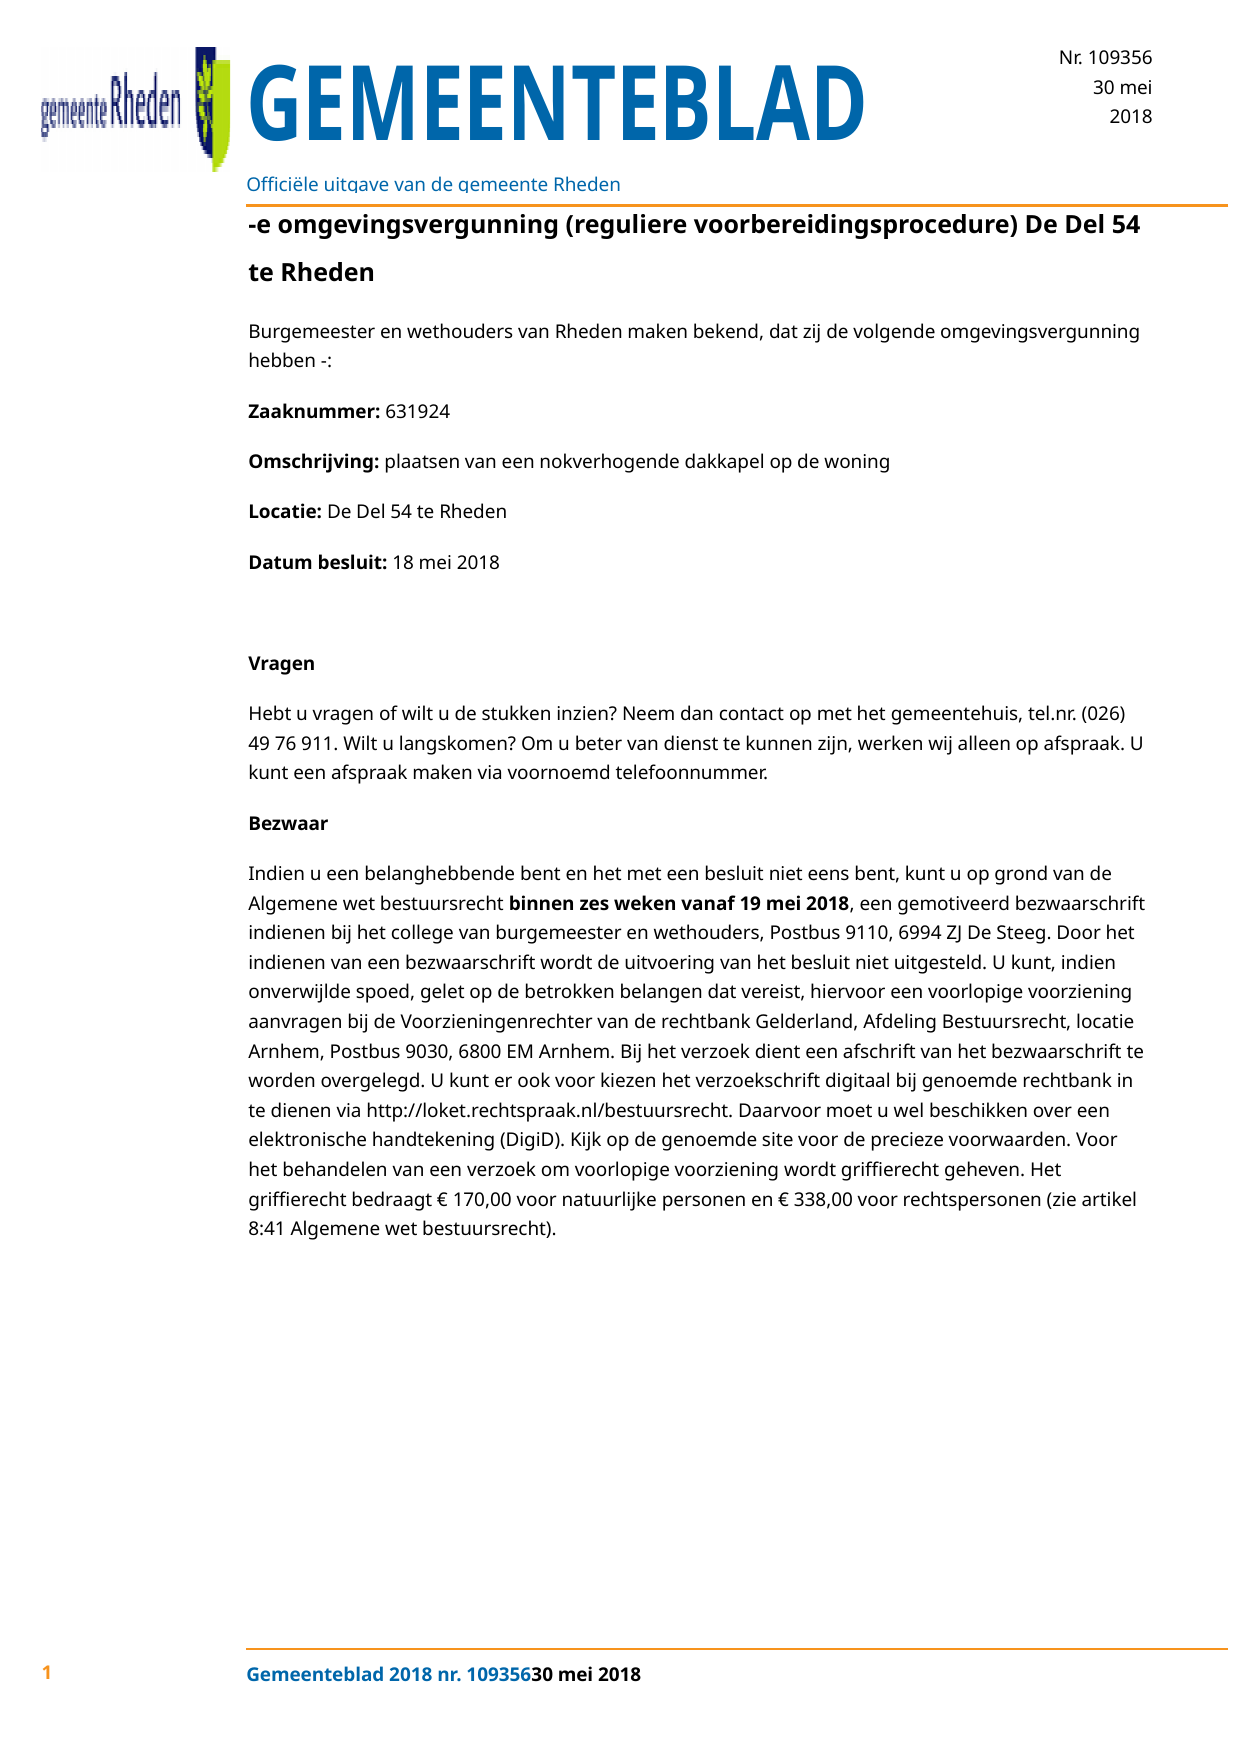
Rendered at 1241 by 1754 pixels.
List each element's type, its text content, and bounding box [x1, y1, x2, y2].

text Datum besluit: 18 mei 2018 [248, 549, 1152, 575]
text Hebt u vragen of wilt u de stukken inzien? Neem dan contact op met het gemeentehuis, tel.nr. (026) 49 76 911. Wilt u langskomen? Om u beter van dienst te kunnen zijn, werken wij alleen op afspraak. U kunt een afspraak maken via voornoemd telefoonnummer. [248, 700, 1152, 785]
text Burgemeester en wethouders van Rheden maken bekend, dat zij de volgende omgevingsvergunning hebben -: [248, 318, 1152, 373]
text Indien u een belanghebbende bent en het met een besluit niet eens bent, kunt u op grond van de Algemene wet bestuursrecht binnen zes weken vanaf 19 mei 2018, een gemotiveerd bezwaarschrift indienen bij het college van burgemeester en wethouders, Postbus 9110, 6994 ZJ De Steeg. Door het indienen van een bezwaarschrift wordt de uitvoering van het besluit niet uitgesteld. U kunt, indien onverwijlde spoed, gelet op de betrokken belangen dat vereist, hiervoor een voorlopige voorziening aanvragen bij de Voorzieningenrechter van de rechtbank Gelderland, Afdeling Bestuursrecht, locatie Arnhem, Postbus 9030, 6800 EM Arnhem. Bij het verzoek dient een afschrift van het bezwaarschrift te worden overgelegd. U kunt er ook voor kiezen het verzoekschrift digitaal bij genoemde rechtbank in te dienen via http://loket.rechtspraak.nl/bestuursrecht. Daarvoor moet u wel beschikken over een elektronische handtekening (DigiD). Kijk op de genoemde site voor de precieze voorwaarden. Voor het behandelen van een verzoek om voorlopige voorziening wordt griffierecht geheven. Het griffierecht bedraagt € 170,00 voor natuurlijke personen en € 338,00 voor rechtspersonen (zie artikel 8:41 Algemene wet bestuursrecht). [248, 860, 1152, 1241]
text Locatie: De Del 54 te Rheden [248, 499, 1152, 524]
picture [41, 47, 231, 172]
text Zaaknummer: 631924 [248, 398, 1152, 424]
text Bezwaar [248, 810, 1152, 836]
text -e omgevingsvergunning (reguliere voorbereidingsprocedure) De Del 54 te Rheden [248, 207, 1152, 288]
text Vragen [248, 650, 1152, 676]
text Omschrijving: plaatsen van een nokverhogende dakkapel op de woning [248, 448, 1152, 474]
